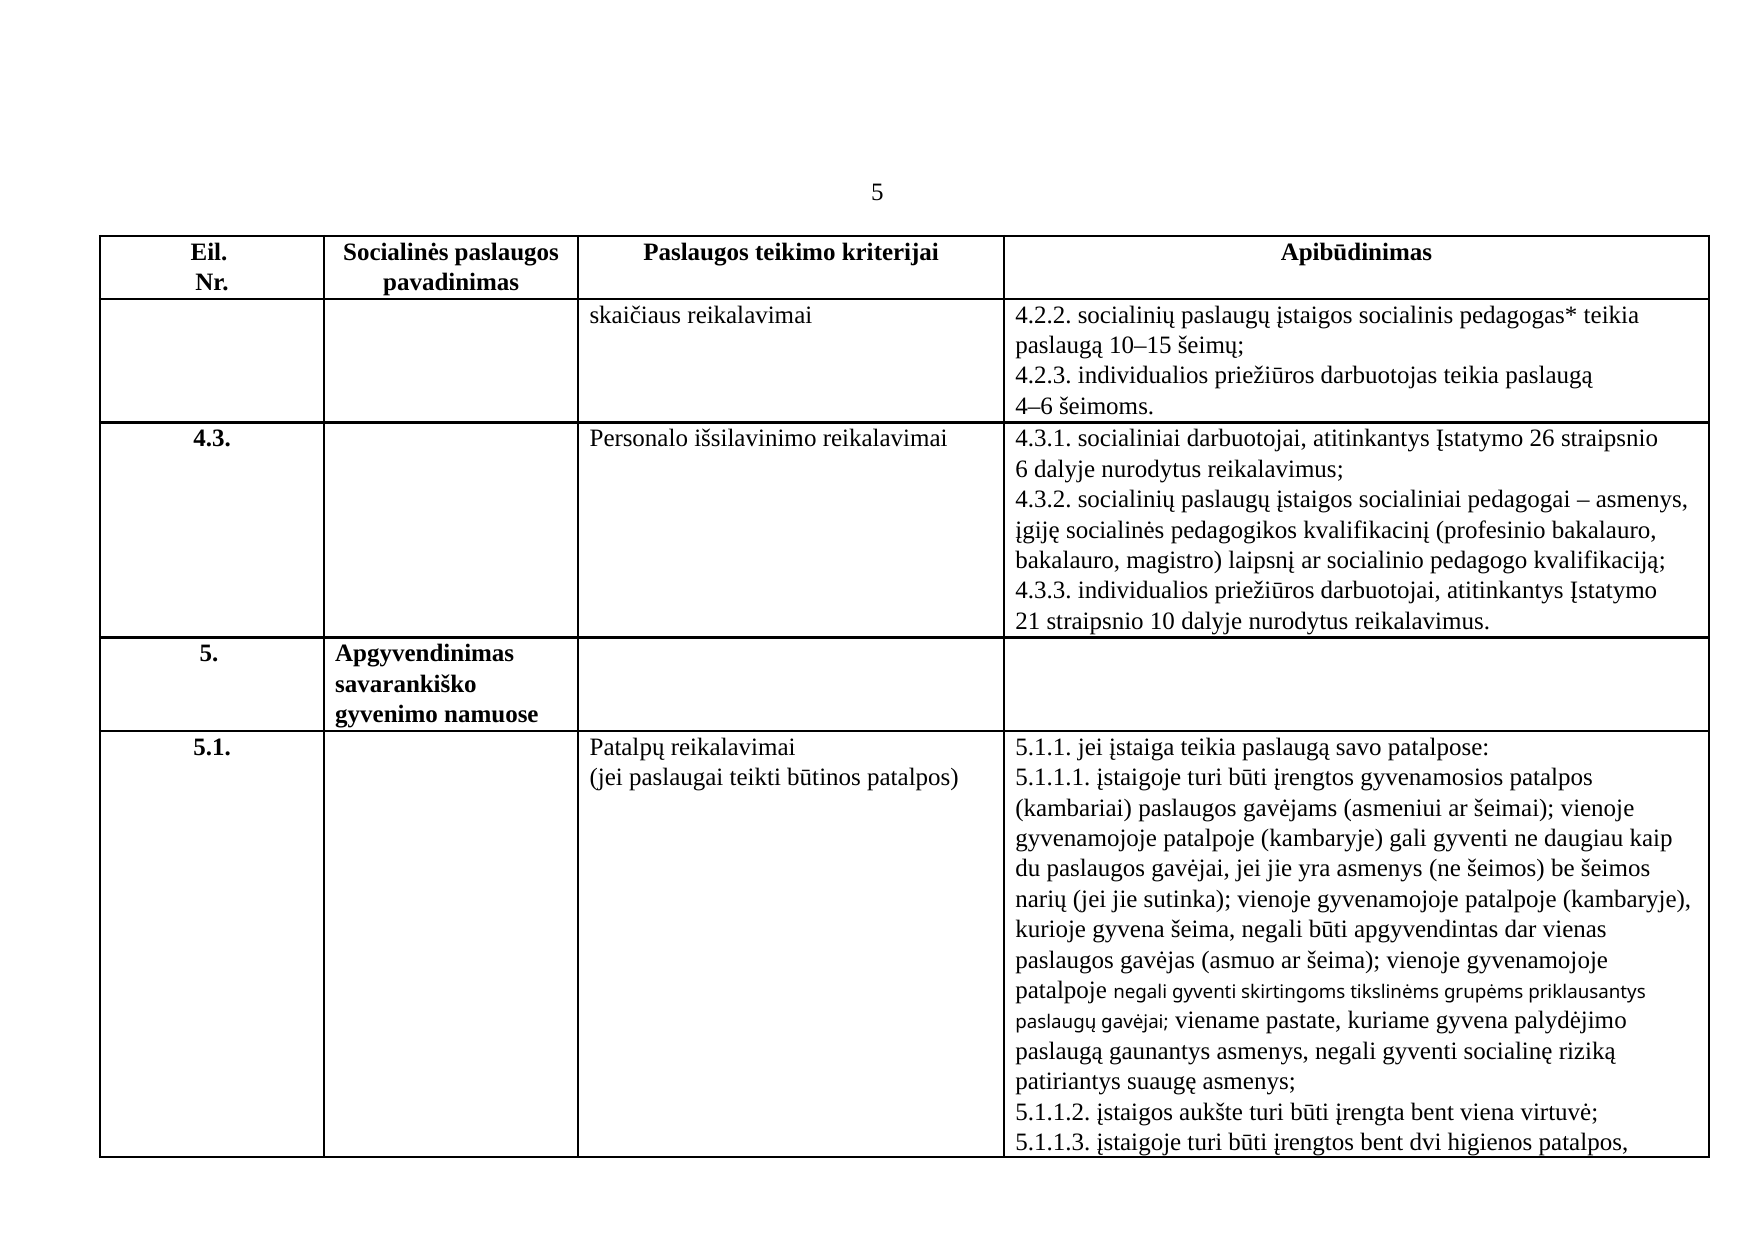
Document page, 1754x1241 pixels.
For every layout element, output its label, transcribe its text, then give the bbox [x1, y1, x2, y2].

table_cell [1710, 730, 1719, 1156]
table_cell Apgyvendinimas savarankiško gyvenimo namuose [325, 639, 577, 730]
table_cell 5.1. [101, 732, 323, 1156]
table_cell [325, 424, 577, 636]
table_cell [1710, 636, 1719, 730]
table_cell [1005, 639, 1708, 730]
table_cell 5. [101, 639, 323, 730]
table_cell 4.3. [101, 424, 323, 636]
table_header Eil. Nr. [101, 237, 323, 298]
table_cell [325, 300, 577, 421]
table_cell [325, 732, 577, 1156]
table_cell [1710, 298, 1719, 421]
table_cell Personalo išsilavinimo reikalavimai [579, 424, 1003, 636]
table_cell [101, 300, 323, 421]
table_cell Patalpų reikalavimai (jei paslaugai teikti būtinos patalpos) [579, 732, 1003, 1156]
table_header [1710, 235, 1719, 298]
table_cell 4.2.2. socialinių paslaugų įstaigos socialinis pedagogas* teikia paslaugą 10–15 šeimų; 4.2.3. individualios priežiūros darbuotojas teikia paslaugą 4–6 šeimoms. [1005, 300, 1708, 421]
table_header Paslaugos teikimo kriterijai [579, 237, 1003, 298]
table_header Socialinės paslaugos pavadinimas [325, 237, 577, 298]
table_cell skaičiaus reikalavimai [579, 300, 1003, 421]
table_cell [1710, 421, 1719, 636]
table_cell 5.1.1. jei įstaiga teikia paslaugą savo patalpose: 5.1.1.1. įstaigoje turi būti įrengtos gyvenamosios patalpos (kambariai) paslaugos gavėjams (asmeniui ar šeimai); vienoje gyvenamojoje patalpoje (kambaryje) gali gyventi ne daugiau kaip du paslaugos gavėjai, jei jie yra asmenys (ne šeimos) be šeimos narių (jei jie sutinka); vienoje gyvenamojoje patalpoje (kambaryje), kurioje gyvena šeima, negali būti apgyvendintas dar vienas paslaugos gavėjas (asmuo ar šeima); vienoje gyvenamojoje patalpoje negali gyventi skirtingoms tikslinėms grupėms priklausantys paslaugų gavėjai; viename pastate, kuriame gyvena palydėjimo paslaugą gaunantys asmenys, negali gyventi socialinę riziką patiriantys suaugę asmenys; 5.1.1.2. įstaigos aukšte turi būti įrengta bent viena virtuvė; 5.1.1.3. įstaigoje turi būti įrengtos bent dvi higienos patalpos, [1005, 732, 1708, 1156]
table_cell 4.3.1. socialiniai darbuotojai, atitinkantys Įstatymo 26 straipsnio 6 dalyje nurodytus reikalavimus; 4.3.2. socialinių paslaugų įstaigos socialiniai pedagogai – asmenys, įgiję socialinės pedagogikos kvalifikacinį (profesinio bakalauro, bakalauro, magistro) laipsnį ar socialinio pedagogo kvalifikaciją; 4.3.3. individualios priežiūros darbuotojai, atitinkantys Įstatymo 21 straipsnio 10 dalyje nurodytus reikalavimus. [1005, 424, 1708, 636]
table_cell [579, 639, 1003, 730]
table_header Apibūdinimas [1005, 237, 1708, 298]
